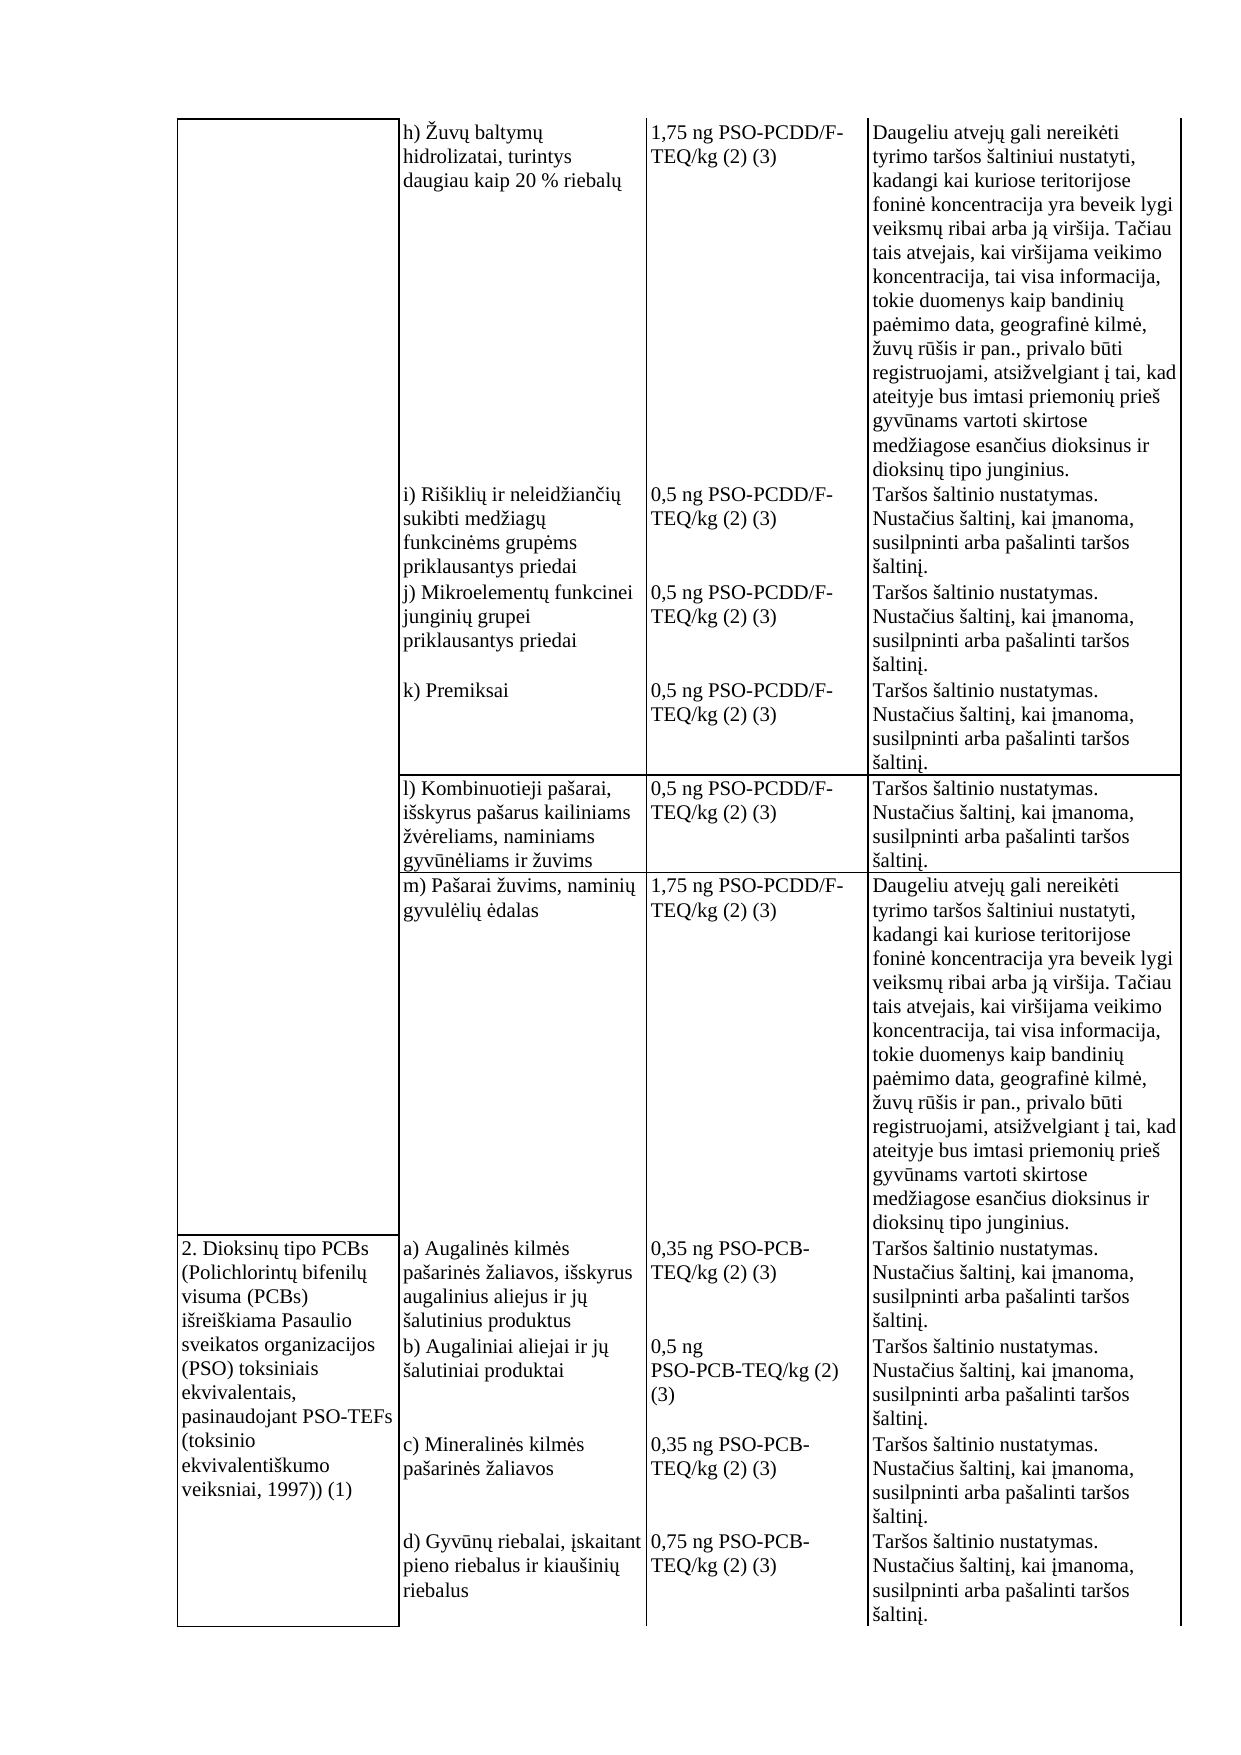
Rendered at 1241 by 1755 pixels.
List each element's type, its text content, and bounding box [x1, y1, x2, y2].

table_cell Taršos šaltinio nustatymas. Nustačius šaltinį, kai įmanoma, susilpninti arba pašalinti taršos šaltinį. [869, 676, 1180, 774]
table_cell Taršos šaltinio nustatymas. Nustačius šaltinį, kai įmanoma, susilpninti arba pašalinti taršos šaltinį. [869, 1234, 1180, 1332]
table_cell Taršos šaltinio nustatymas. Nustačius šaltinį, kai įmanoma, susilpninti arba pašalinti taršos šaltinį. [869, 1430, 1180, 1528]
table_cell 0,35 ng PSO-PCB-TEQ/kg (2) (3) [647, 1234, 867, 1332]
table_cell 1,75 ng PSO-PCDD/F- TEQ/kg (2) (3) [647, 118, 867, 481]
table_cell 0,75 ng PSO-PCB-TEQ/kg (2) (3) [647, 1528, 867, 1626]
table_cell d) Gyvūnų riebalai, įskaitant pieno riebalus ir kiaušinių riebalus [400, 1528, 646, 1626]
table_cell Taršos šaltinio nustatymas. Nustačius šaltinį, kai įmanoma, susilpninti arba pašalinti taršos šaltinį. [869, 1332, 1180, 1430]
table_cell 0,5 ng PSO-PCDD/F- TEQ/kg (2) (3) [647, 676, 867, 774]
table_cell c) Mineralinės kilmės pašarinės žaliavos [400, 1430, 646, 1528]
table_cell k) Premiksai [400, 676, 646, 774]
table_cell b) Augaliniai aliejai ir jų šalutiniai produktai [400, 1332, 646, 1430]
table_cell h) Žuvų baltymų hidrolizatai, turintys daugiau kaip 20 % riebalų [400, 118, 646, 481]
table_cell j) Mikroelementų funkcinei junginių grupei priklausantys priedai [400, 579, 646, 676]
table_cell 0,35 ng PSO-PCB-TEQ/kg (2) (3) [647, 1430, 867, 1528]
table_cell Taršos šaltinio nustatymas. Nustačius šaltinį, kai įmanoma, susilpninti arba pašalinti taršos šaltinį. [869, 579, 1180, 676]
table_cell [178, 120, 398, 1234]
table_cell m) Pašarai žuvims, naminių gyvulėlių ėdalas [400, 873, 646, 1234]
table_cell Daugeliu atvejų gali nereikėti tyrimo taršos šaltiniui nustatyti, kadangi kai kuriose teritorijose foninė koncentracija yra beveik lygi veiksmų ribai arba ją viršija. Tačiau tais atvejais, kai viršijama veikimo koncentracija, tai visa informacija, tokie duomenys kaip bandinių paėmimo data, geografinė kilmė, žuvų rūšis ir pan., privalo būti registruojami, atsižvelgiant į tai, kad ateityje bus imtasi priemonių prieš gyvūnams vartoti skirtose medžiagose esančius dioksinus ir dioksinų tipo junginius. [869, 118, 1180, 481]
table_cell 0,5 ng PSO-PCDD/F- TEQ/kg (2) (3) [647, 481, 867, 578]
table_cell 0,5 ng PSO-PCB-TEQ/kg (2) (3) [647, 1332, 867, 1430]
table_cell i) Rišiklių ir neleidžiančių sukibti medžiagų funkcinėms grupėms priklausantys priedai [400, 481, 646, 578]
table_cell Taršos šaltinio nustatymas. Nustačius šaltinį, kai įmanoma, susilpninti arba pašalinti taršos šaltinį. [869, 481, 1180, 578]
table_cell Taršos šaltinio nustatymas. Nustačius šaltinį, kai įmanoma, susilpninti arba pašalinti taršos šaltinį. [869, 1528, 1180, 1626]
table_cell 1,75 ng PSO-PCDD/F- TEQ/kg (2) (3) [647, 873, 867, 1234]
table_cell 0,5 ng PSO-PCDD/F- TEQ/kg (2) (3) [647, 776, 867, 872]
table_cell 0,5 ng PSO-PCDD/F- TEQ/kg (2) (3) [647, 579, 867, 676]
table_cell 2. Dioksinų tipo PCBs (Polichlorintų bifenilų visuma (PCBs) išreiškiama Pasaulio sveikatos organizacijos (PSO) toksiniais ekvivalentais, pasinaudojant PSO-TEFs (toksinio ekvivalentiškumo veiksniai, 1997)) (1) [178, 1236, 398, 1626]
table_cell a) Augalinės kilmės pašarinės žaliavos, išskyrus augalinius aliejus ir jų šalutinius produktus [400, 1234, 646, 1332]
